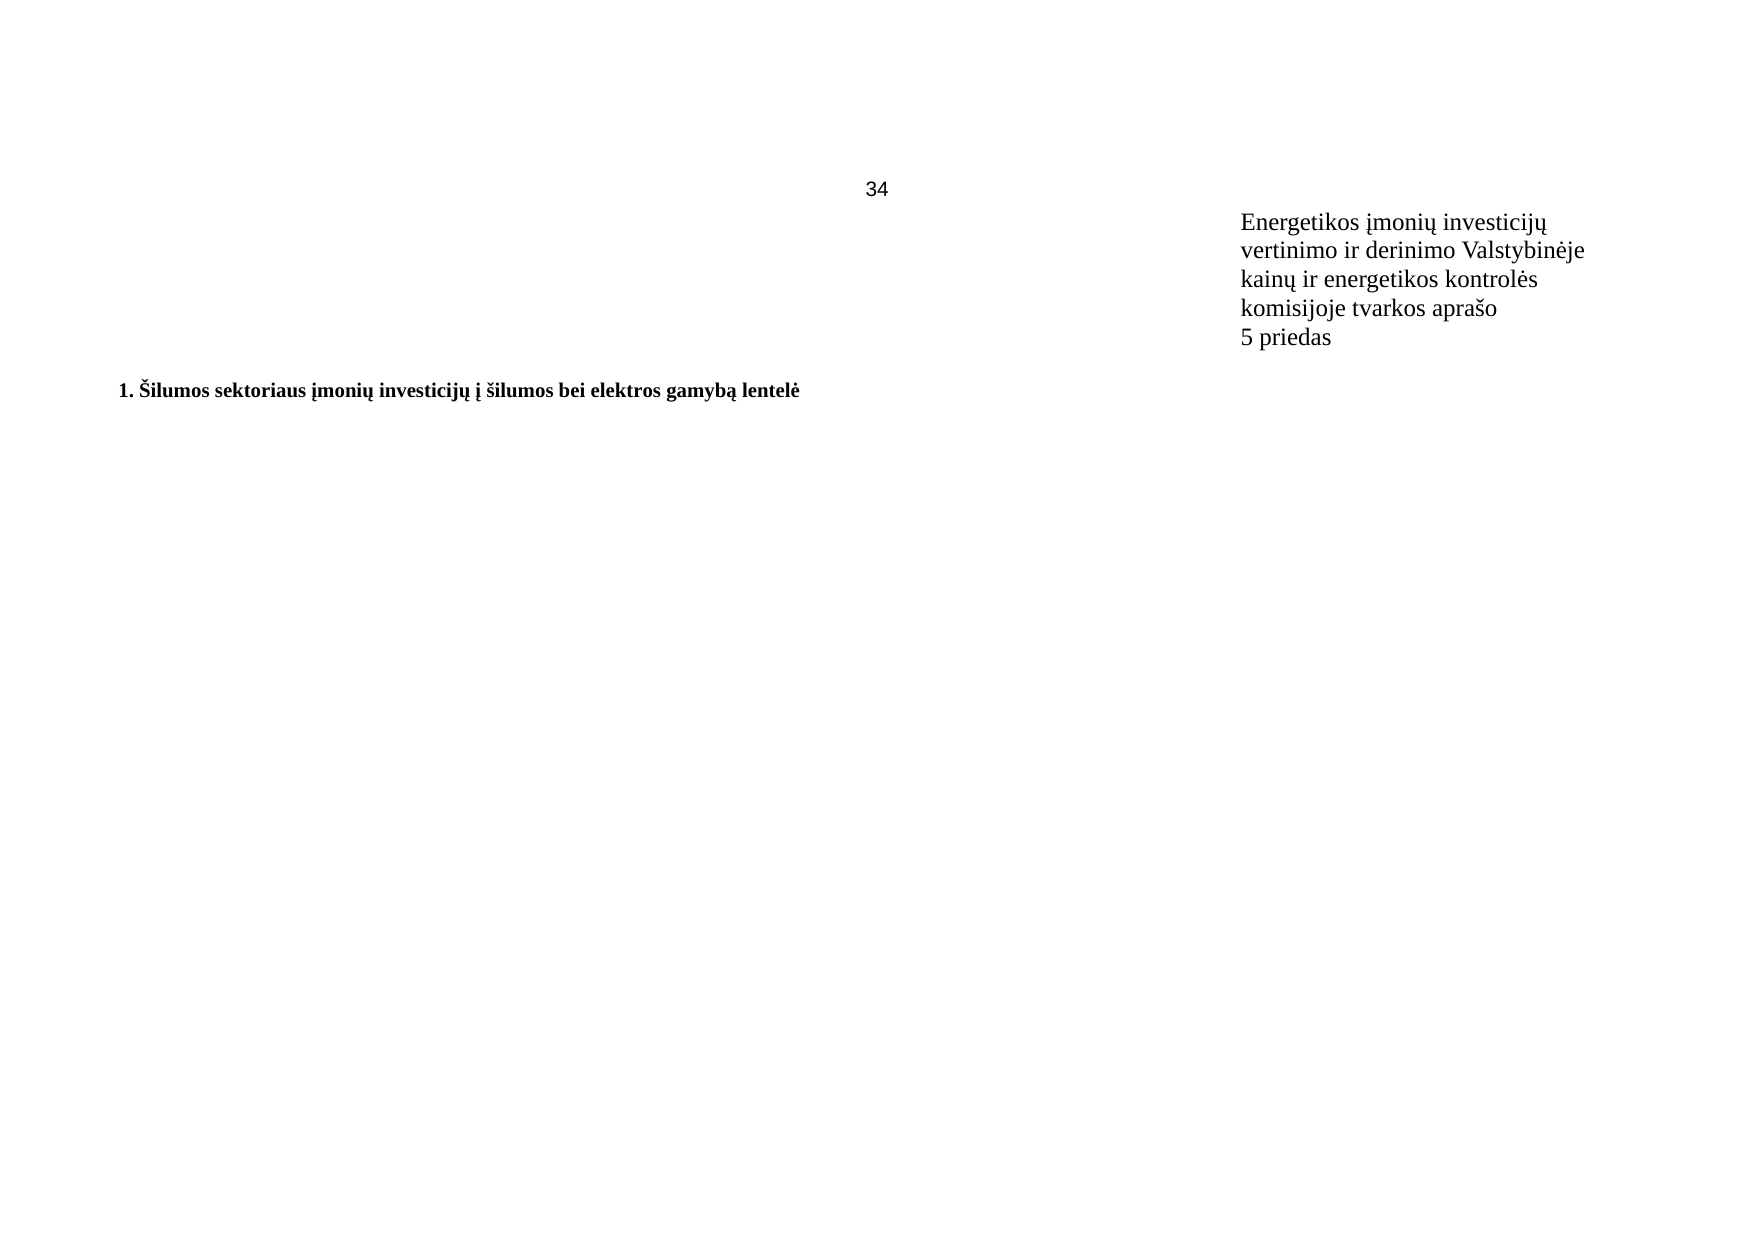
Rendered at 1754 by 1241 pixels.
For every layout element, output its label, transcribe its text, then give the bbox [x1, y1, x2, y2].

text 1. Šilumos sektoriaus įmonių investicijų į šilumos bei elektros gamybą lentelė [118, 378, 1636, 402]
text 5 priedas [1240, 322, 1636, 350]
text Energetikos įmonių investicijų vertinimo ir derinimo Valstybinėje kainų ir energetikos kontrolės komisijoje tvarkos aprašo [1240, 207, 1636, 322]
